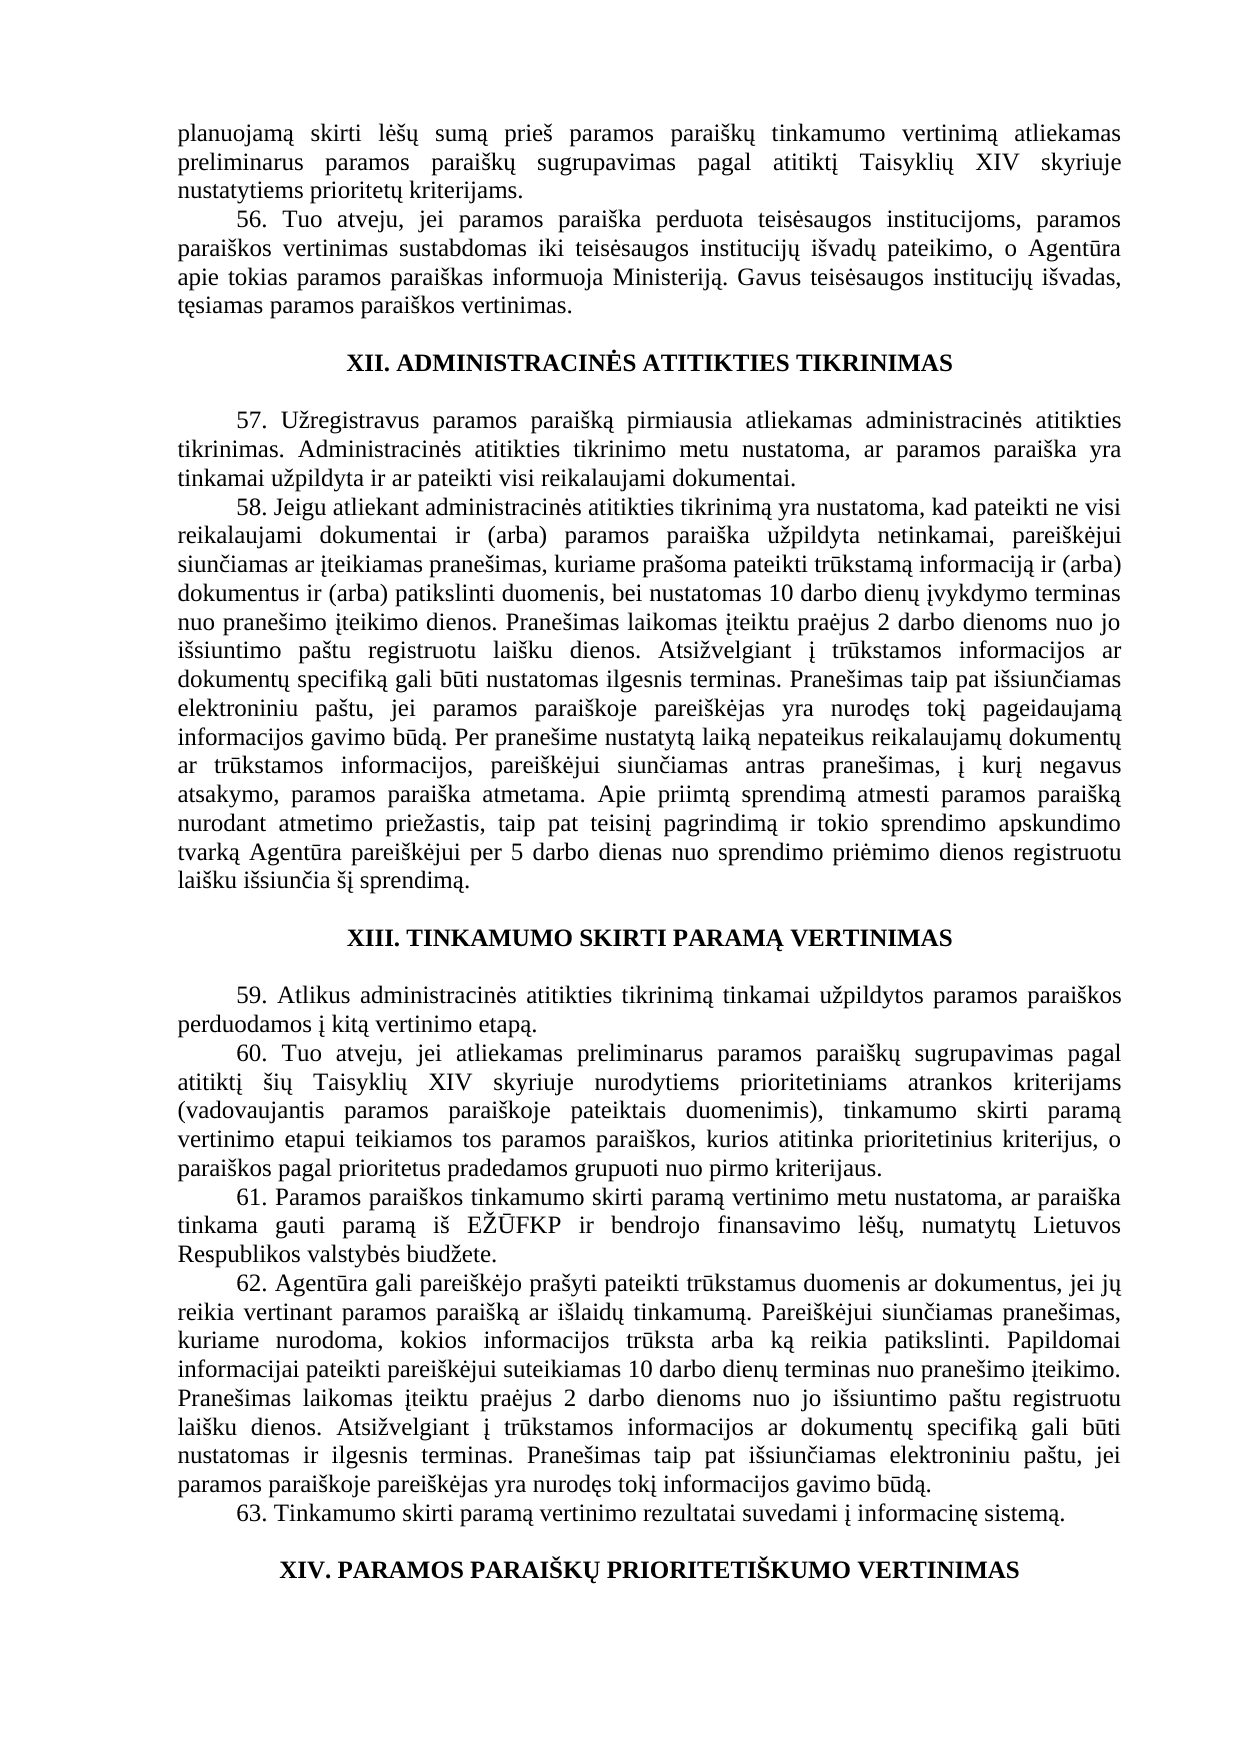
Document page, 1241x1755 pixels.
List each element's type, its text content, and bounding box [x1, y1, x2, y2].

text 57. Užregistravus paramos paraišką pirmiausia atliekamas administracinės atitikties tikrinimas. Administracinės atitikties tikrinimo metu nustatoma, ar paramos paraiška yra tinkamai užpildyta ir ar pateikti visi reikalaujami dokumentai. [177, 406, 1122, 492]
text 58. Jeigu atliekant administracinės atitikties tikrinimą yra nustatoma, kad pateikti ne visi reikalaujami dokumentai ir (arba) paramos paraiška užpildyta netinkamai, pareiškėjui siunčiamas ar įteikiamas pranešimas, kuriame prašoma pateikti trūkstamą informaciją ir (arba) dokumentus ir (arba) patikslinti duomenis, bei nustatomas 10 darbo dienų įvykdymo terminas nuo pranešimo įteikimo dienos. Pranešimas laikomas įteiktu praėjus 2 darbo dienoms nuo jo išsiuntimo paštu registruotu laišku dienos. Atsižvelgiant į trūkstamos informacijos ar dokumentų specifiką gali būti nustatomas ilgesnis terminas. Pranešimas taip pat išsiunčiamas elektroniniu paštu, jei paramos paraiškoje pareiškėjas yra nurodęs tokį pageidaujamą informacijos gavimo būdą. Per pranešime nustatytą laiką nepateikus reikalaujamų dokumentų ar trūkstamos informacijos, pareiškėjui siunčiamas antras pranešimas, į kurį negavus atsakymo, paramos paraiška atmetama. Apie priimtą sprendimą atmesti paramos paraišką nurodant atmetimo priežastis, taip pat teisinį pagrindimą ir tokio sprendimo apskundimo tvarką Agentūra pareiškėjui per 5 darbo dienas nuo sprendimo priėmimo dienos registruotu laišku išsiunčia šį sprendimą. [177, 492, 1122, 894]
text XIV. PARAMOS PARAIŠKŲ PRIORITETIŠKUMO VERTINIMAS [177, 1556, 1122, 1584]
text 62. Agentūra gali pareiškėjo prašyti pateikti trūkstamus duomenis ar dokumentus, jei jų reikia vertinant paramos paraišką ar išlaidų tinkamumą. Pareiškėjui siunčiamas pranešimas, kuriame nurodoma, kokios informacijos trūksta arba ką reikia patikslinti. Papildomai informacijai pateikti pareiškėjui suteikiamas 10 darbo dienų terminas nuo pranešimo įteikimo. Pranešimas laikomas įteiktu praėjus 2 darbo dienoms nuo jo išsiuntimo paštu registruotu laišku dienos. Atsižvelgiant į trūkstamos informacijos ar dokumentų specifiką gali būti nustatomas ir ilgesnis terminas. Pranešimas taip pat išsiunčiamas elektroniniu paštu, jei paramos paraiškoje pareiškėjas yra nurodęs tokį informacijos gavimo būdą. [177, 1268, 1122, 1498]
text 63. Tinkamumo skirti paramą vertinimo rezultatai suvedami į informacinę sistemą. [177, 1498, 1122, 1527]
text 61. Paramos paraiškos tinkamumo skirti paramą vertinimo metu nustatoma, ar paraiška tinkama gauti paramą iš EŽŪFKP ir bendrojo finansavimo lėšų, numatytų Lietuvos Respublikos valstybės biudžete. [177, 1182, 1122, 1268]
text XII. ADMINISTRACINĖS ATITIKTIES TIKRINIMAS [177, 348, 1122, 377]
text 56. Tuo atveju, jei paramos paraiška perduota teisėsaugos institucijoms, paramos paraiškos vertinimas sustabdomas iki teisėsaugos institucijų išvadų pateikimo, o Agentūra apie tokias paramos paraiškas informuoja Ministeriją. Gavus teisėsaugos institucijų išvadas, tęsiamas paramos paraiškos vertinimas. [177, 204, 1122, 319]
text planuojamą skirti lėšų sumą prieš paramos paraiškų tinkamumo vertinimą atliekamas preliminarus paramos paraiškų sugrupavimas pagal atitiktį Taisyklių XIV skyriuje nustatytiems prioritetų kriterijams. [177, 118, 1122, 204]
text 60. Tuo atveju, jei atliekamas preliminarus paramos paraiškų sugrupavimas pagal atitiktį šių Taisyklių XIV skyriuje nurodytiems prioritetiniams atrankos kriterijams (vadovaujantis paramos paraiškoje pateiktais duomenimis), tinkamumo skirti paramą vertinimo etapui teikiamos tos paramos paraiškos, kurios atitinka prioritetinius kriterijus, o paraiškos pagal prioritetus pradedamos grupuoti nuo pirmo kriterijaus. [177, 1038, 1122, 1182]
text XIII. TINKAMUMO SKIRTI PARAMĄ VERTINIMAS [177, 923, 1122, 952]
text 59. Atlikus administracinės atitikties tikrinimą tinkamai užpildytos paramos paraiškos perduodamos į kitą vertinimo etapą. [177, 981, 1122, 1038]
